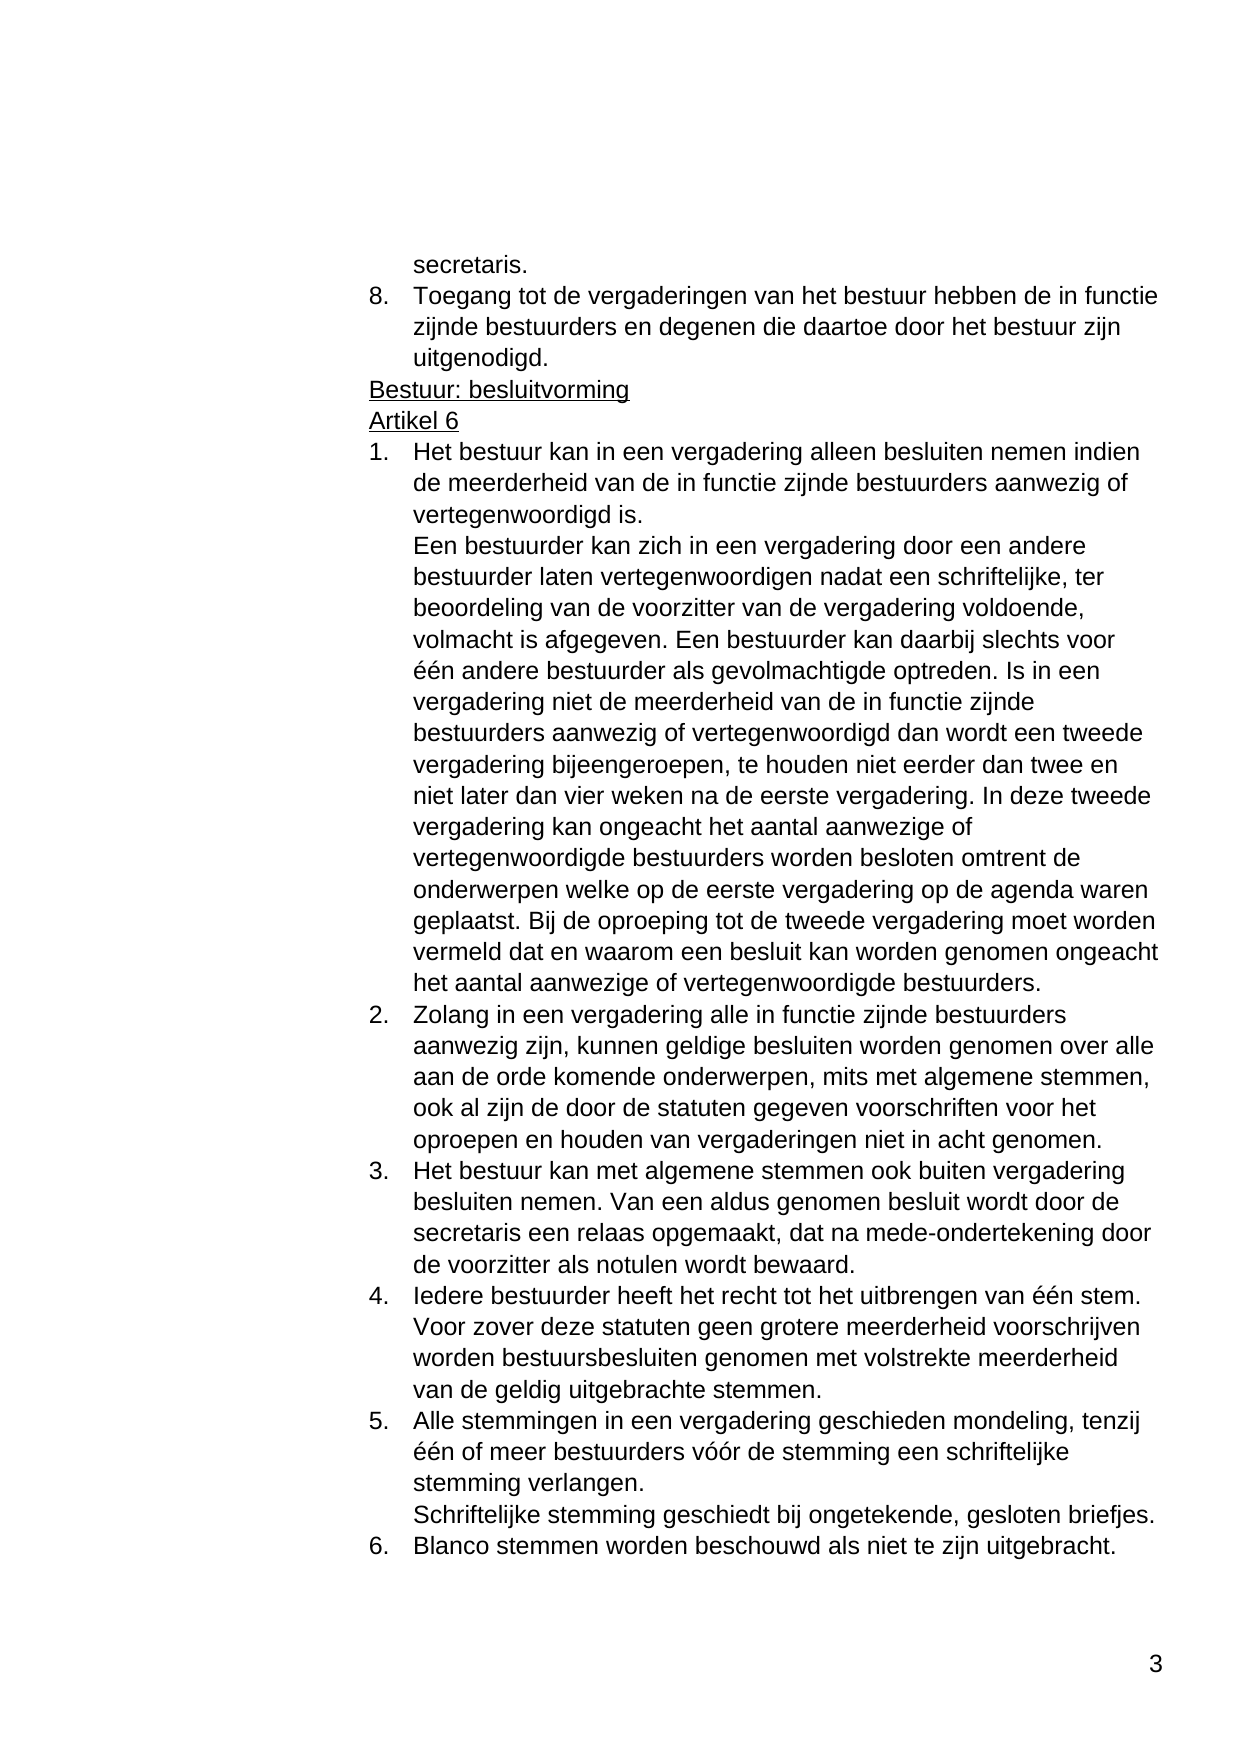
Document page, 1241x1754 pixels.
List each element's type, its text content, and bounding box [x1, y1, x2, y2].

text 4. Iedere bestuurder heeft het recht tot het uitbrengen van één stem. [368, 1279, 1163, 1311]
text 1. Het bestuur kan in een vergadering alleen besluiten nemen indien de meerderheid van de in functie zijnde bestuurders aanwezig of vertegenwoordigd is. [368, 436, 1163, 529]
text secretaris. [368, 248, 1163, 279]
text Bestuur: besluitvorming [368, 373, 1163, 404]
text 3. Het bestuur kan met algemene stemmen ook buiten vergadering besluiten nemen. Van een aldus genomen besluit wordt door de secretaris een relaas opgemaakt, dat na mede-ondertekening door de voorzitter als notulen wordt bewaard. [368, 1154, 1163, 1279]
text 6. Blanco stemmen worden beschouwd als niet te zijn uitgebracht. [368, 1529, 1163, 1561]
text 2. Zolang in een vergadering alle in functie zijnde bestuurders aanwezig zijn, kunnen geldige besluiten worden genomen over alle aan de orde komende onderwerpen, mits met algemene stemmen, ook al zijn de door de statuten gegeven voorschriften voor het oproepen en houden van vergaderingen niet in acht genomen. [368, 998, 1163, 1154]
text 5. Alle stemmingen in een vergadering geschieden mondeling, tenzij één of meer bestuurders vóór de stemming een schriftelijke stemming verlangen. [368, 1404, 1163, 1498]
text Schriftelijke stemming geschiedt bij ongetekende, gesloten briefjes. [368, 1498, 1163, 1529]
text Voor zover deze statuten geen grotere meerderheid voorschrijven worden bestuursbesluiten genomen met volstrekte meerderheid van de geldig uitgebrachte stemmen. [368, 1311, 1163, 1404]
text 8. Toegang tot de vergaderingen van het bestuur hebben de in functie zijnde bestuurders en degenen die daartoe door het bestuur zijn uitgenodigd. [368, 279, 1163, 373]
text Een bestuurder kan zich in een vergadering door een andere bestuurder laten vertegenwoordigen nadat een schriftelijke, ter beoordeling van de voorzitter van de vergadering voldoende, volmacht is afgegeven. Een bestuurder kan daarbij slechts voor één andere bestuurder als gevolmachtigde optreden. Is in een vergadering niet de meerderheid van de in functie zijnde bestuurders aanwezig of vertegenwoordigd dan wordt een tweede vergadering bijeengeroepen, te houden niet eerder dan twee en niet later dan vier weken na de eerste vergadering. In deze tweede vergadering kan ongeacht het aantal aanwezige of vertegenwoordigde bestuurders worden besloten omtrent de onderwerpen welke op de eerste vergadering op de agenda waren geplaatst. Bij de oproeping tot de tweede vergadering moet worden vermeld dat en waarom een besluit kan worden genomen ongeacht het aantal aanwezige of vertegenwoordigde bestuurders. [368, 529, 1163, 998]
text Artikel 6 [368, 404, 1163, 436]
